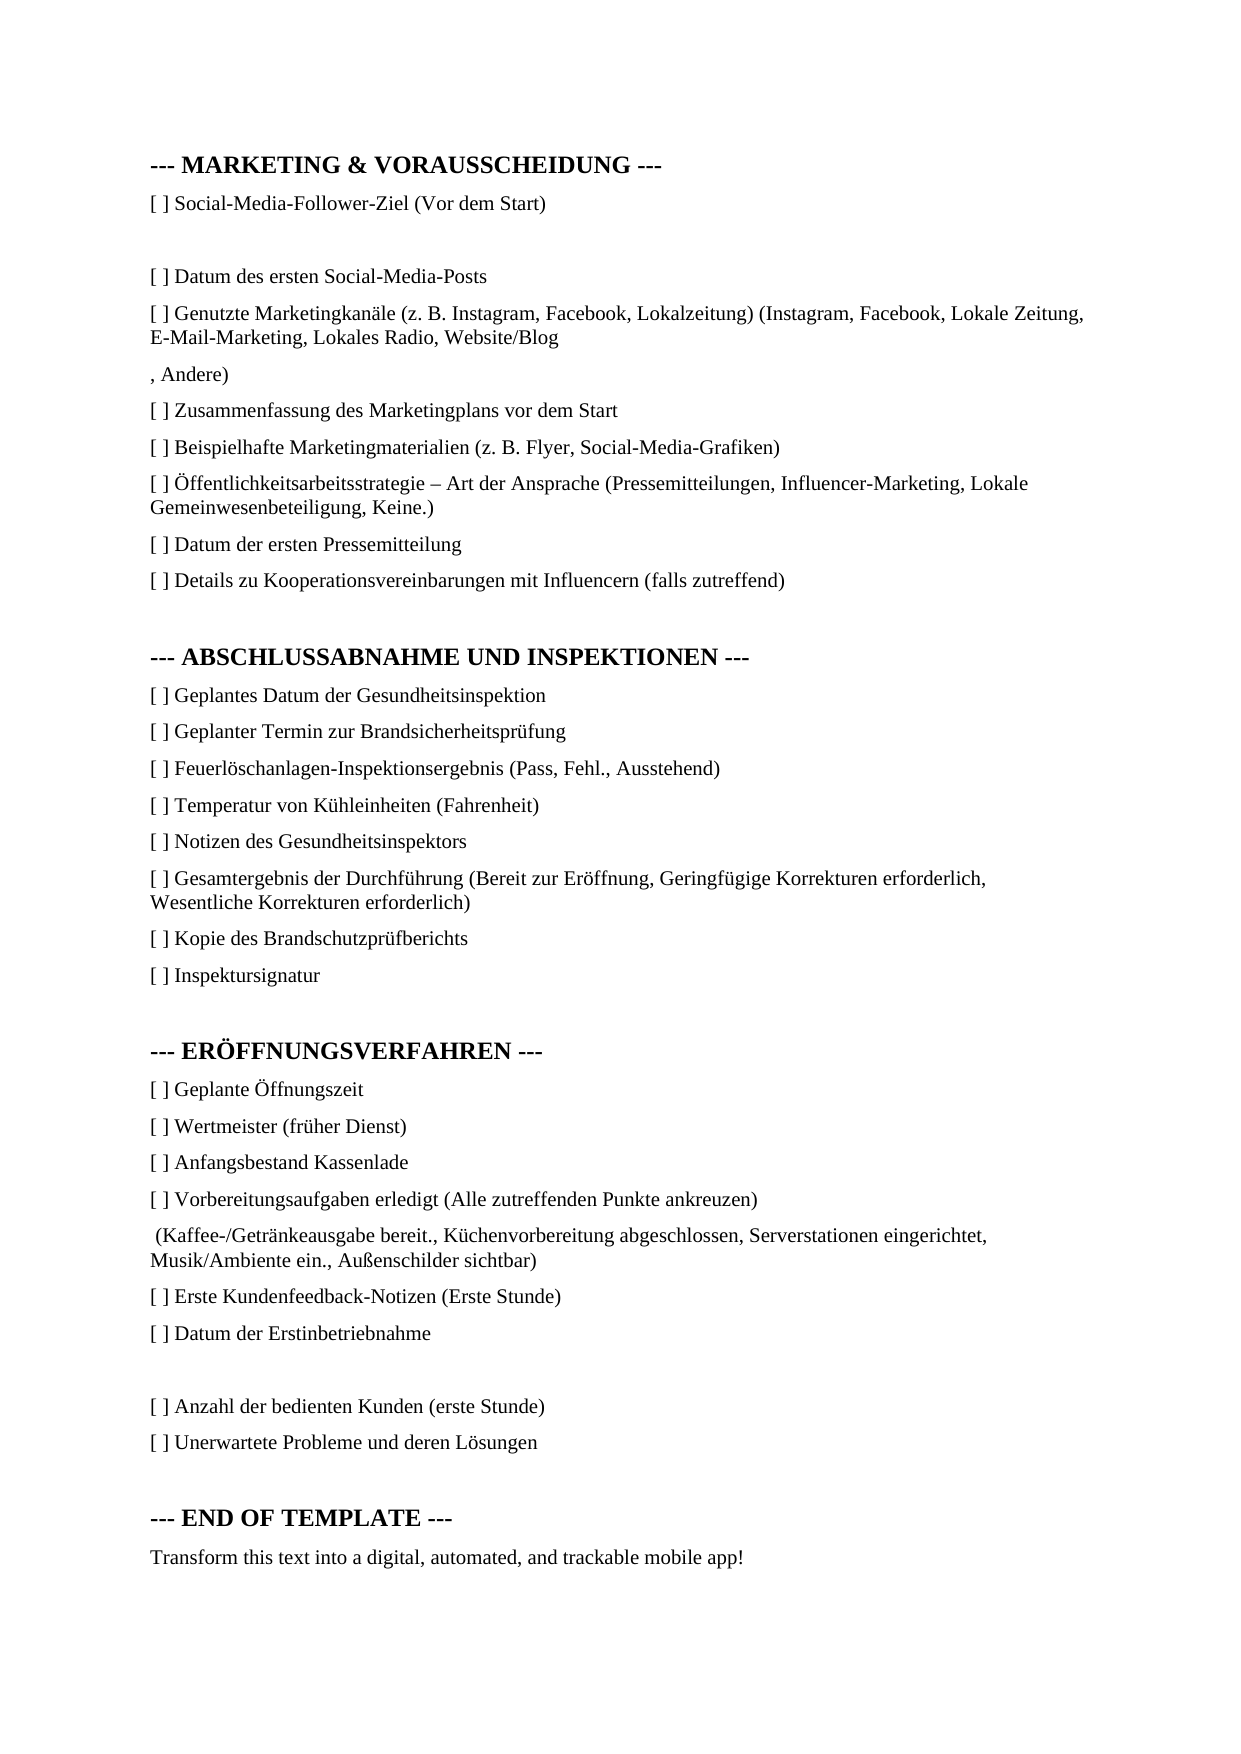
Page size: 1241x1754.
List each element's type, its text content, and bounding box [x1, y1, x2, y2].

text --- ERÖFFNUNGSVERFAHREN --- [150, 1036, 1090, 1065]
text [ ] Genutzte Marketingkanäle (z. B. Instagram, Facebook, Lokalzeitung) (Instagram, Facebook, Lokale Zeitung, E-Mail-Marketing, Lokales Radio, Website/Blog [150, 301, 1090, 349]
text , Andere) [150, 362, 1090, 386]
text [ ] Beispielhafte Marketingmaterialien (z. B. Flyer, Social-Media-Grafiken) [150, 435, 1090, 459]
text [ ] Zusammenfassung des Marketingplans vor dem Start [150, 398, 1090, 422]
text [ ] Geplante Öffnungszeit [150, 1077, 1090, 1101]
text [ ] Wertmeister (früher Dienst) [150, 1114, 1090, 1138]
text (Kaffee-/Getränkeausgabe bereit., Küchenvorbereitung abgeschlossen, Serverstationen eingerichtet, Musik/Ambiente ein., Außenschilder sichtbar) [150, 1223, 1090, 1272]
text [ ] Unerwartete Probleme und deren Lösungen [150, 1430, 1090, 1454]
text [ ] Gesamtergebnis der Durchführung (Bereit zur Eröffnung, Geringfügige Korrekturen erforderlich, Wesentliche Korrekturen erforderlich) [150, 866, 1090, 914]
text [ ] Details zu Kooperationsvereinbarungen mit Influencern (falls zutreffend) [150, 568, 1090, 592]
text [ ] Notizen des Gesundheitsinspektors [150, 829, 1090, 853]
text [ ] Erste Kundenfeedback-Notizen (Erste Stunde) [150, 1284, 1090, 1308]
text [ ] Kopie des Brandschutzprüfberichts [150, 926, 1090, 950]
text Transform this text into a digital, automated, and trackable mobile app! [150, 1545, 1090, 1569]
text [ ] Anzahl der bedienten Kunden (erste Stunde) [150, 1394, 1090, 1418]
text [ ] Geplantes Datum der Gesundheitsinspektion [150, 683, 1090, 707]
text [ ] Datum der Erstinbetriebnahme [150, 1321, 1090, 1345]
text [ ] Social-Media-Follower-Ziel (Vor dem Start) [150, 191, 1090, 215]
text [ ] Inspektursignatur [150, 963, 1090, 987]
text --- ABSCHLUSSABNAHME UND INSPEKTIONEN --- [150, 642, 1090, 670]
text [ ] Öffentlichkeitsarbeitsstrategie – Art der Ansprache (Pressemitteilungen, Influencer-Marketing, Lokale Gemeinwesenbeteiligung, Keine.) [150, 471, 1090, 519]
text [ ] Geplanter Termin zur Brandsicherheitsprüfung [150, 719, 1090, 743]
text [ ] Anfangsbestand Kassenlade [150, 1150, 1090, 1174]
text [ ] Datum der ersten Pressemitteilung [150, 532, 1090, 556]
text [ ] Temperatur von Kühleinheiten (Fahrenheit) [150, 792, 1090, 817]
text --- END OF TEMPLATE --- [150, 1503, 1090, 1532]
text --- MARKETING & VORAUSSCHEIDUNG --- [150, 150, 1090, 179]
text [ ] Feuerlöschanlagen-Inspektionsergebnis (Pass, Fehl., Ausstehend) [150, 756, 1090, 780]
text [ ] Vorbereitungsaufgaben erledigt (Alle zutreffenden Punkte ankreuzen) [150, 1187, 1090, 1211]
text [ ] Datum des ersten Social-Media-Posts [150, 264, 1090, 288]
